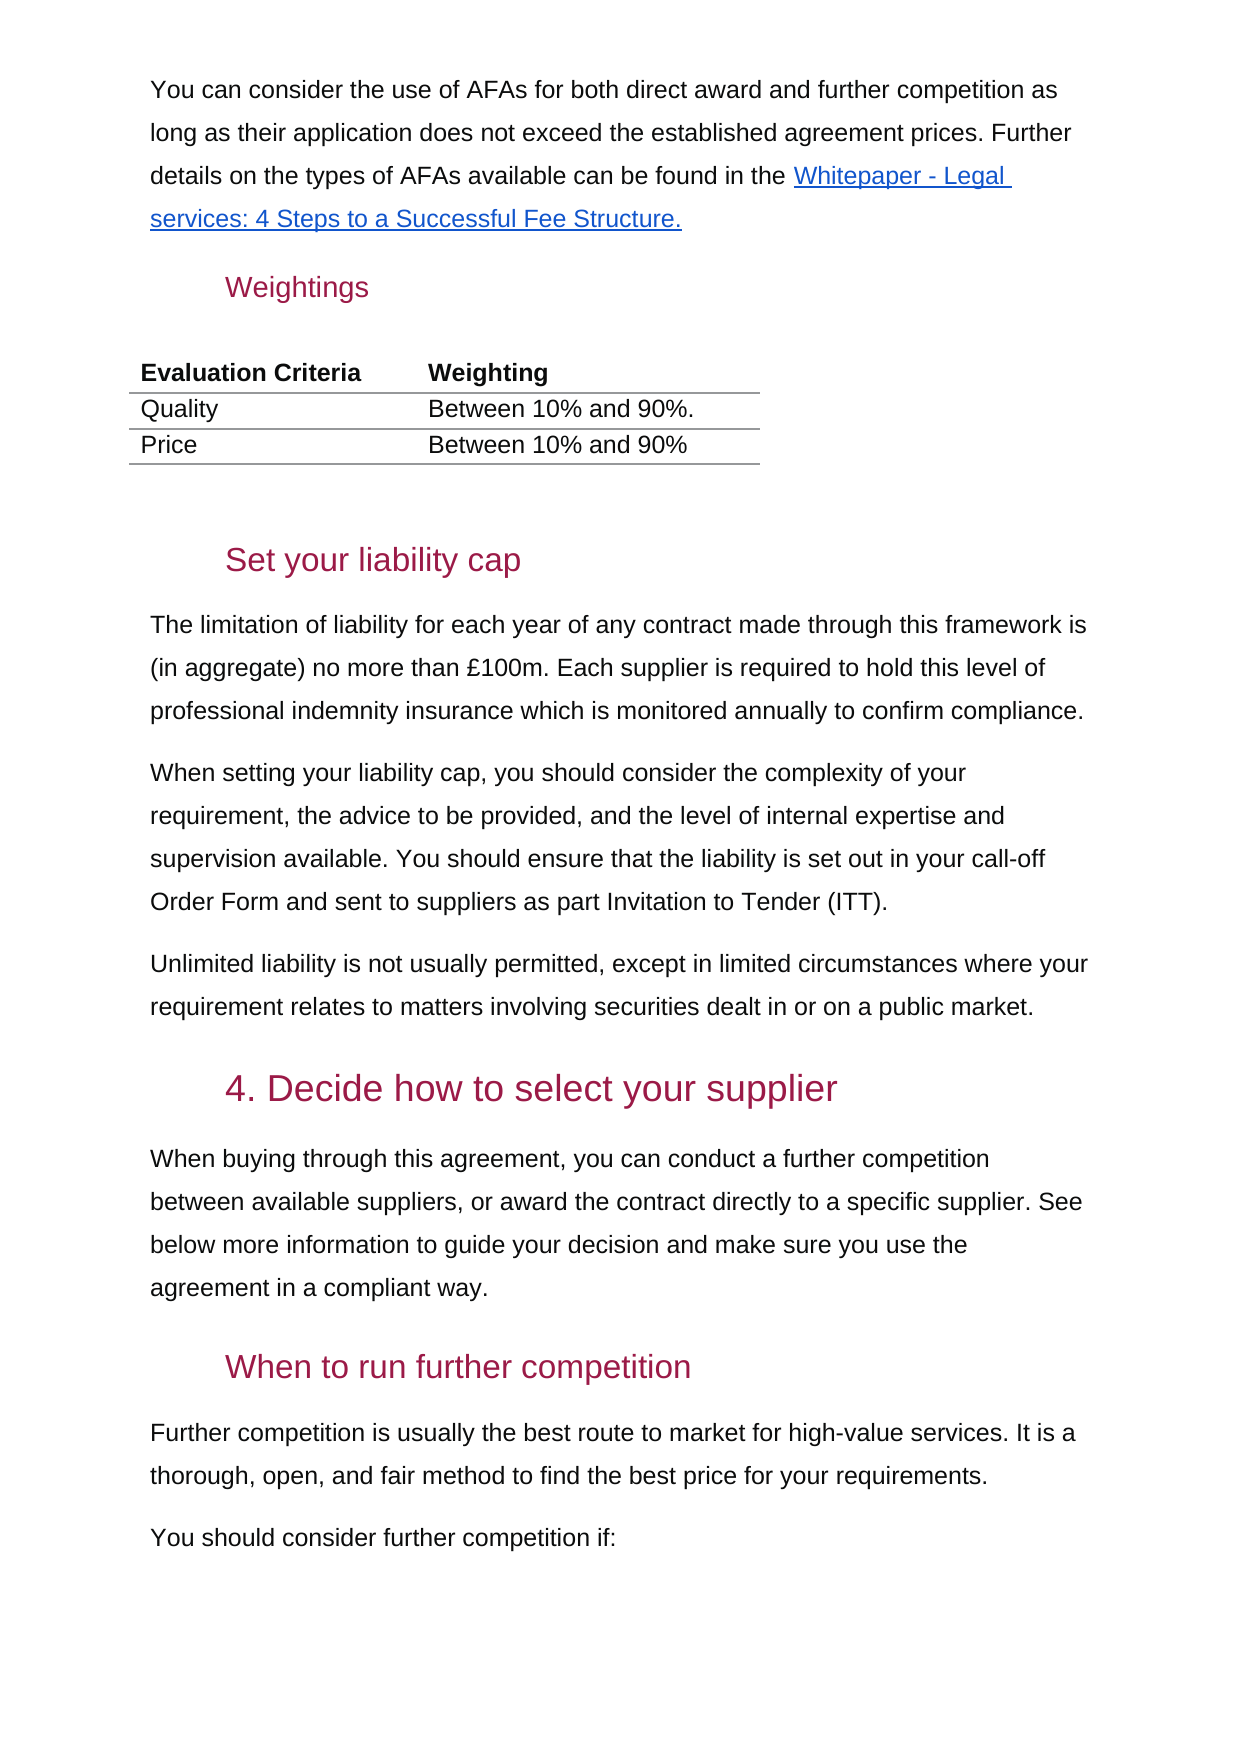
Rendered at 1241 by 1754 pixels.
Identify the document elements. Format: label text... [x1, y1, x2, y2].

table_cell Price [129, 430, 417, 463]
table_header Weighting [417, 340, 760, 392]
table_cell Between 10% and 90%. [417, 394, 760, 428]
text You can consider the use of AFAs for both direct award and further competition as long as their application does not exceed the established agreement prices. Further details on the types of AFAs available can be found in the Whitepaper - Legal services: 4 Steps to a Successful Fee Structure. [150, 75, 1090, 233]
text Unlimited liability is not usually permitted, except in limited circumstances where your requirement relates to matters involving securities dealt in or on a public market. [150, 949, 1090, 1021]
table_cell Between 10% and 90% [417, 430, 760, 463]
text The limitation of liability for each year of any contract made through this framework is (in aggregate) no more than £100m. Each supplier is required to hold this level of professional indemnity insurance which is monitored annually to confirm compliance. [150, 610, 1090, 725]
subtitle 4. Decide how to select your supplier [150, 1067, 1090, 1110]
subtitle Weightings [150, 270, 1090, 304]
text When buying through this agreement, you can conduct a further competition between available suppliers, or award the contract directly to a specific supplier. See below more information to guide your decision and make sure you use the agreement in a compliant way. [150, 1144, 1090, 1302]
subtitle When to run further competition [150, 1348, 1090, 1386]
table_cell Quality [129, 394, 417, 428]
table_header Evaluation Criteria [129, 340, 417, 392]
subtitle Set your liability cap [150, 540, 1090, 578]
text Further competition is usually the best route to market for high-value services. It is a thorough, open, and fair method to find the best price for your requirements. [150, 1418, 1090, 1489]
text You should consider further competition if: [150, 1523, 1090, 1551]
text When setting your liability cap, you should consider the complexity of your requirement, the advice to be provided, and the level of internal expertise and supervision available. You should ensure that the liability is set out in your call-off Order Form and sent to suppliers as part Invitation to Tender (ITT). [150, 758, 1090, 916]
